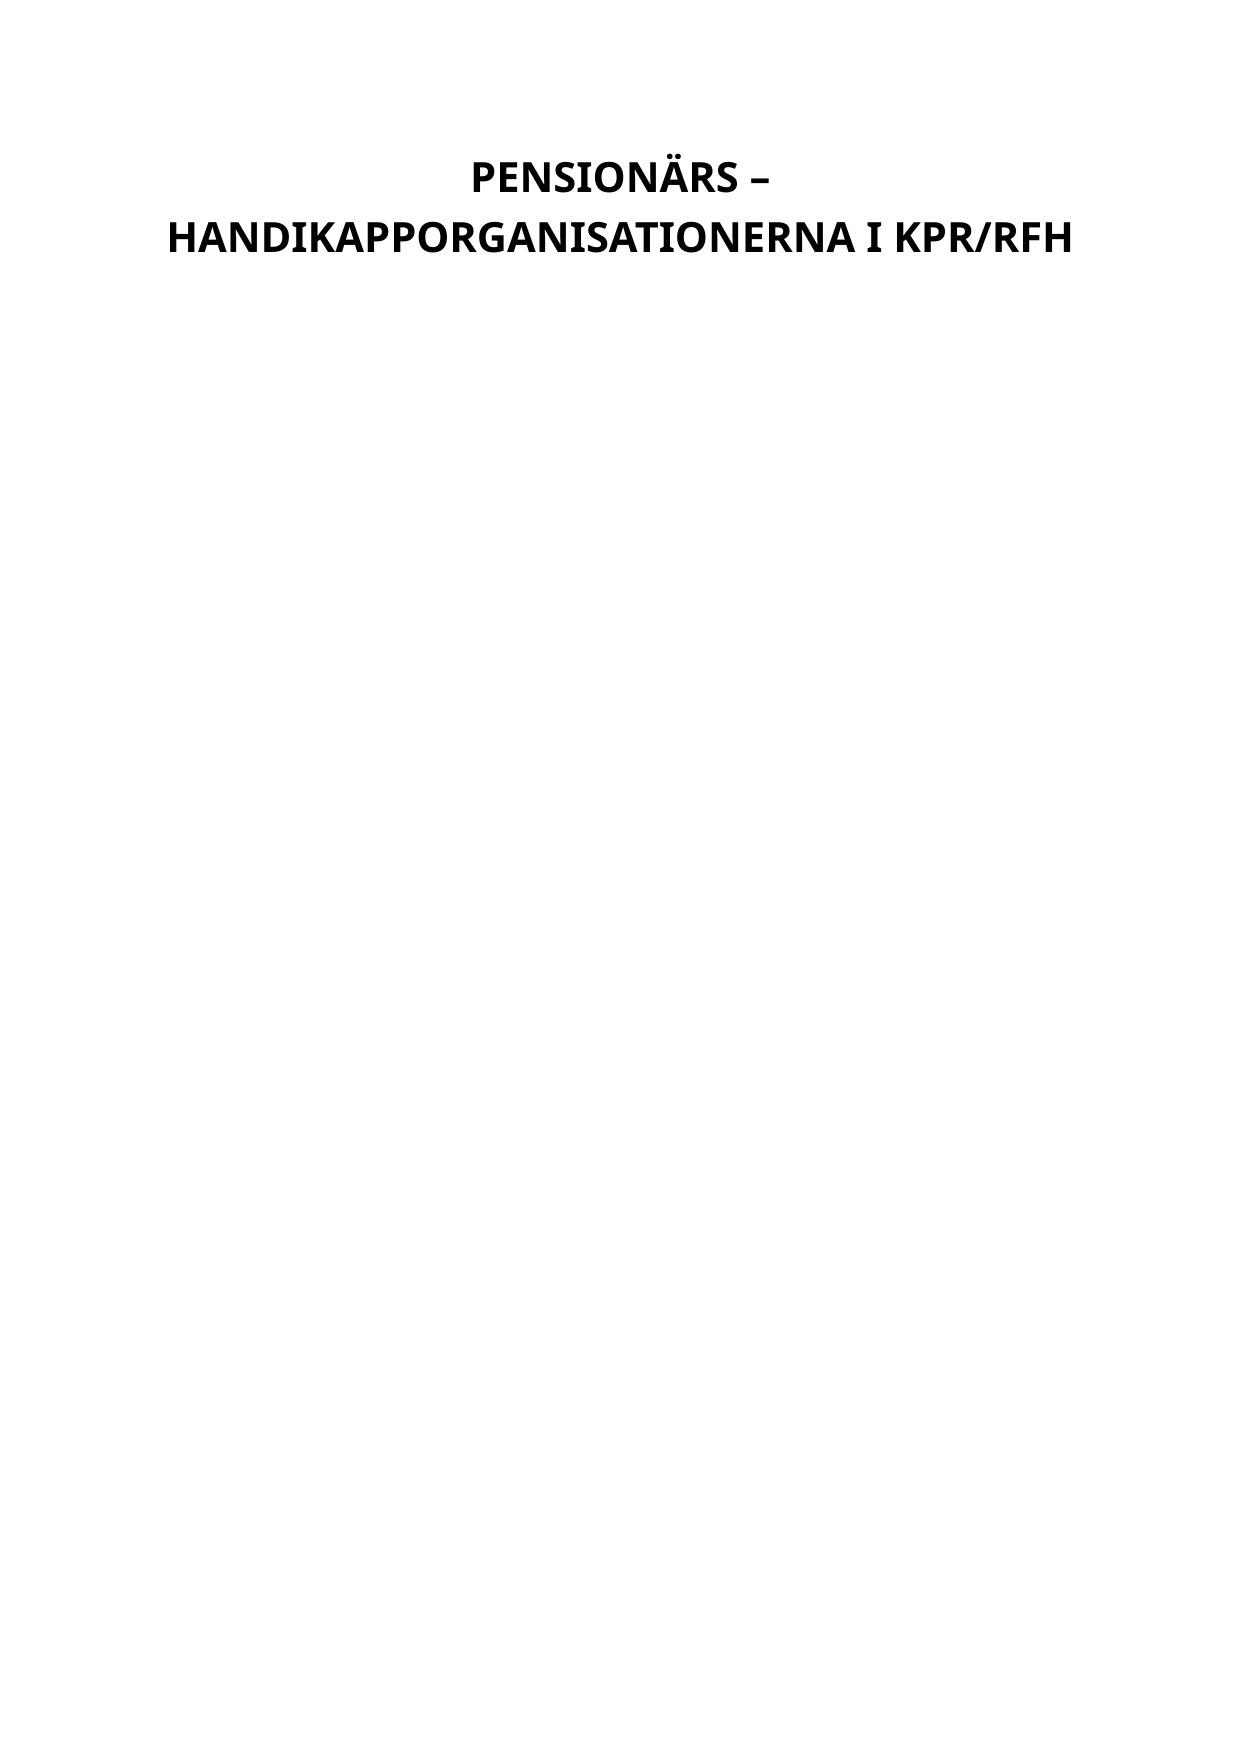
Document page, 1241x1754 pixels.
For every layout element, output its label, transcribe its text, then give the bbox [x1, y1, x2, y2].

text PENSIONÄRS – HANDIKAPPORGANISATIONERNA I KPR/RFH [148, 148, 1093, 264]
